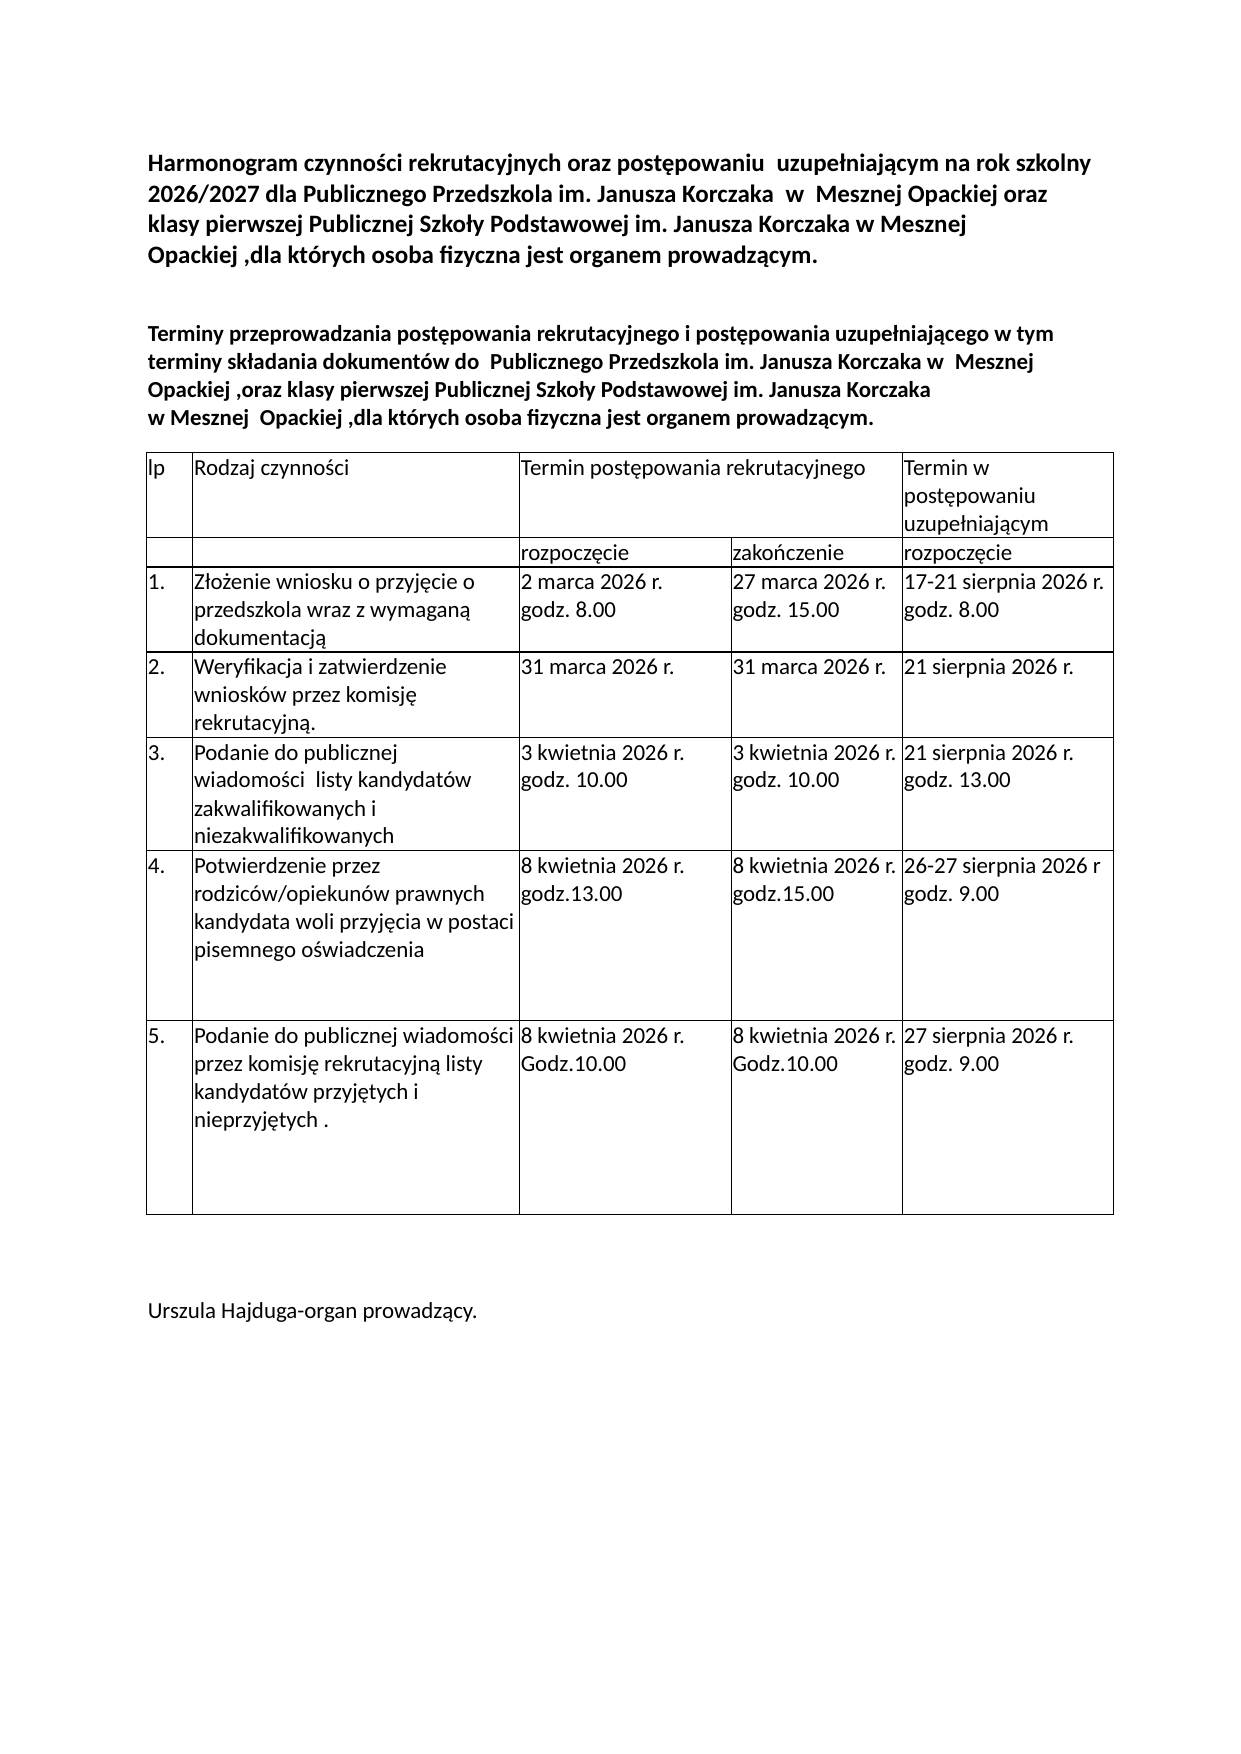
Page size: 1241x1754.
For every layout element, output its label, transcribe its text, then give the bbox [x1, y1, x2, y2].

table_cell Złożenie wniosku o przyjęcie o przedszkola wraz z wymaganą dokumentacją [193, 568, 519, 651]
table_cell Weryfikacja i zatwierdzenie wniosków przez komisję rekrutacyjną. [193, 653, 519, 737]
table_cell 27 marca 2026 r. godz. 15.00 [732, 568, 902, 651]
table_cell 3 kwietnia 2026 r. godz. 10.00 [732, 738, 902, 850]
table_cell 4. [147, 851, 192, 1020]
table_cell 8 kwietnia 2026 r. Godz.10.00 [520, 1021, 731, 1214]
table_cell 2. [147, 653, 192, 737]
text Terminy przeprowadzania postępowania rekrutacyjnego i postępowania uzupełniającego w tym terminy składania dokumentów do Publicznego Przedszkola im. Janusza Korczaka w Mesznej Opackiej ,oraz klasy pierwszej Publicznej Szkoły Podstawowej im. Janusza Korczaka w Mesznej Opackiej ,dla których osoba fizyczna jest organem prowadzącym. [148, 319, 1093, 431]
table_header lp [147, 453, 192, 537]
table_cell zakończenie [732, 538, 902, 566]
table_cell 17-21 sierpnia 2026 r. godz. 8.00 [903, 568, 1113, 651]
table_cell 1. [147, 568, 192, 651]
table_cell Podanie do publicznej wiadomości listy kandydatów zakwalifikowanych i niezakwalifikowanych [193, 738, 519, 850]
table_cell [147, 538, 192, 566]
table_cell [193, 538, 519, 566]
table_cell 5. [147, 1021, 192, 1214]
table_header Termin postępowania rekrutacyjnego [520, 453, 902, 537]
table_cell rozpoczęcie [903, 538, 1113, 566]
table_cell 8 kwietnia 2026 r. Godz.10.00 [732, 1021, 902, 1214]
table_cell 26-27 sierpnia 2026 r godz. 9.00 [903, 851, 1113, 1020]
table_header Termin w postępowaniu uzupełniającym [903, 453, 1113, 537]
table_cell 27 sierpnia 2026 r. godz. 9.00 [903, 1021, 1113, 1214]
table_cell Podanie do publicznej wiadomości przez komisję rekrutacyjną listy kandydatów przyjętych i nieprzyjętych . [193, 1021, 519, 1214]
table_cell 2 marca 2026 r. godz. 8.00 [520, 568, 731, 651]
table_cell 8 kwietnia 2026 r. godz.13.00 [520, 851, 731, 1020]
table_cell 8 kwietnia 2026 r. godz.15.00 [732, 851, 902, 1020]
table_cell 31 marca 2026 r. [520, 653, 731, 737]
table_cell 3 kwietnia 2026 r. godz. 10.00 [520, 738, 731, 850]
table_cell 31 marca 2026 r. [732, 653, 902, 737]
table_header Rodzaj czynności [193, 453, 519, 537]
table_cell 21 sierpnia 2026 r. godz. 13.00 [903, 738, 1113, 850]
table_cell 21 sierpnia 2026 r. [903, 653, 1113, 737]
table_cell 3. [147, 738, 192, 850]
table_cell Potwierdzenie przez rodziców/opiekunów prawnych kandydata woli przyjęcia w postaci pisemnego oświadczenia [193, 851, 519, 1020]
table_cell rozpoczęcie [520, 538, 731, 566]
text Harmonogram czynności rekrutacyjnych oraz postępowaniu uzupełniającym na rok szkolny 2026/2027 dla Publicznego Przedszkola im. Janusza Korczaka w Mesznej Opackiej oraz klasy pierwszej Publicznej Szkoły Podstawowej im. Janusza Korczaka w Mesznej Opackiej ,dla których osoba fizyczna jest organem prowadzącym. [148, 148, 1093, 270]
text Urszula Hajduga-organ prowadzący. [148, 1297, 1093, 1324]
